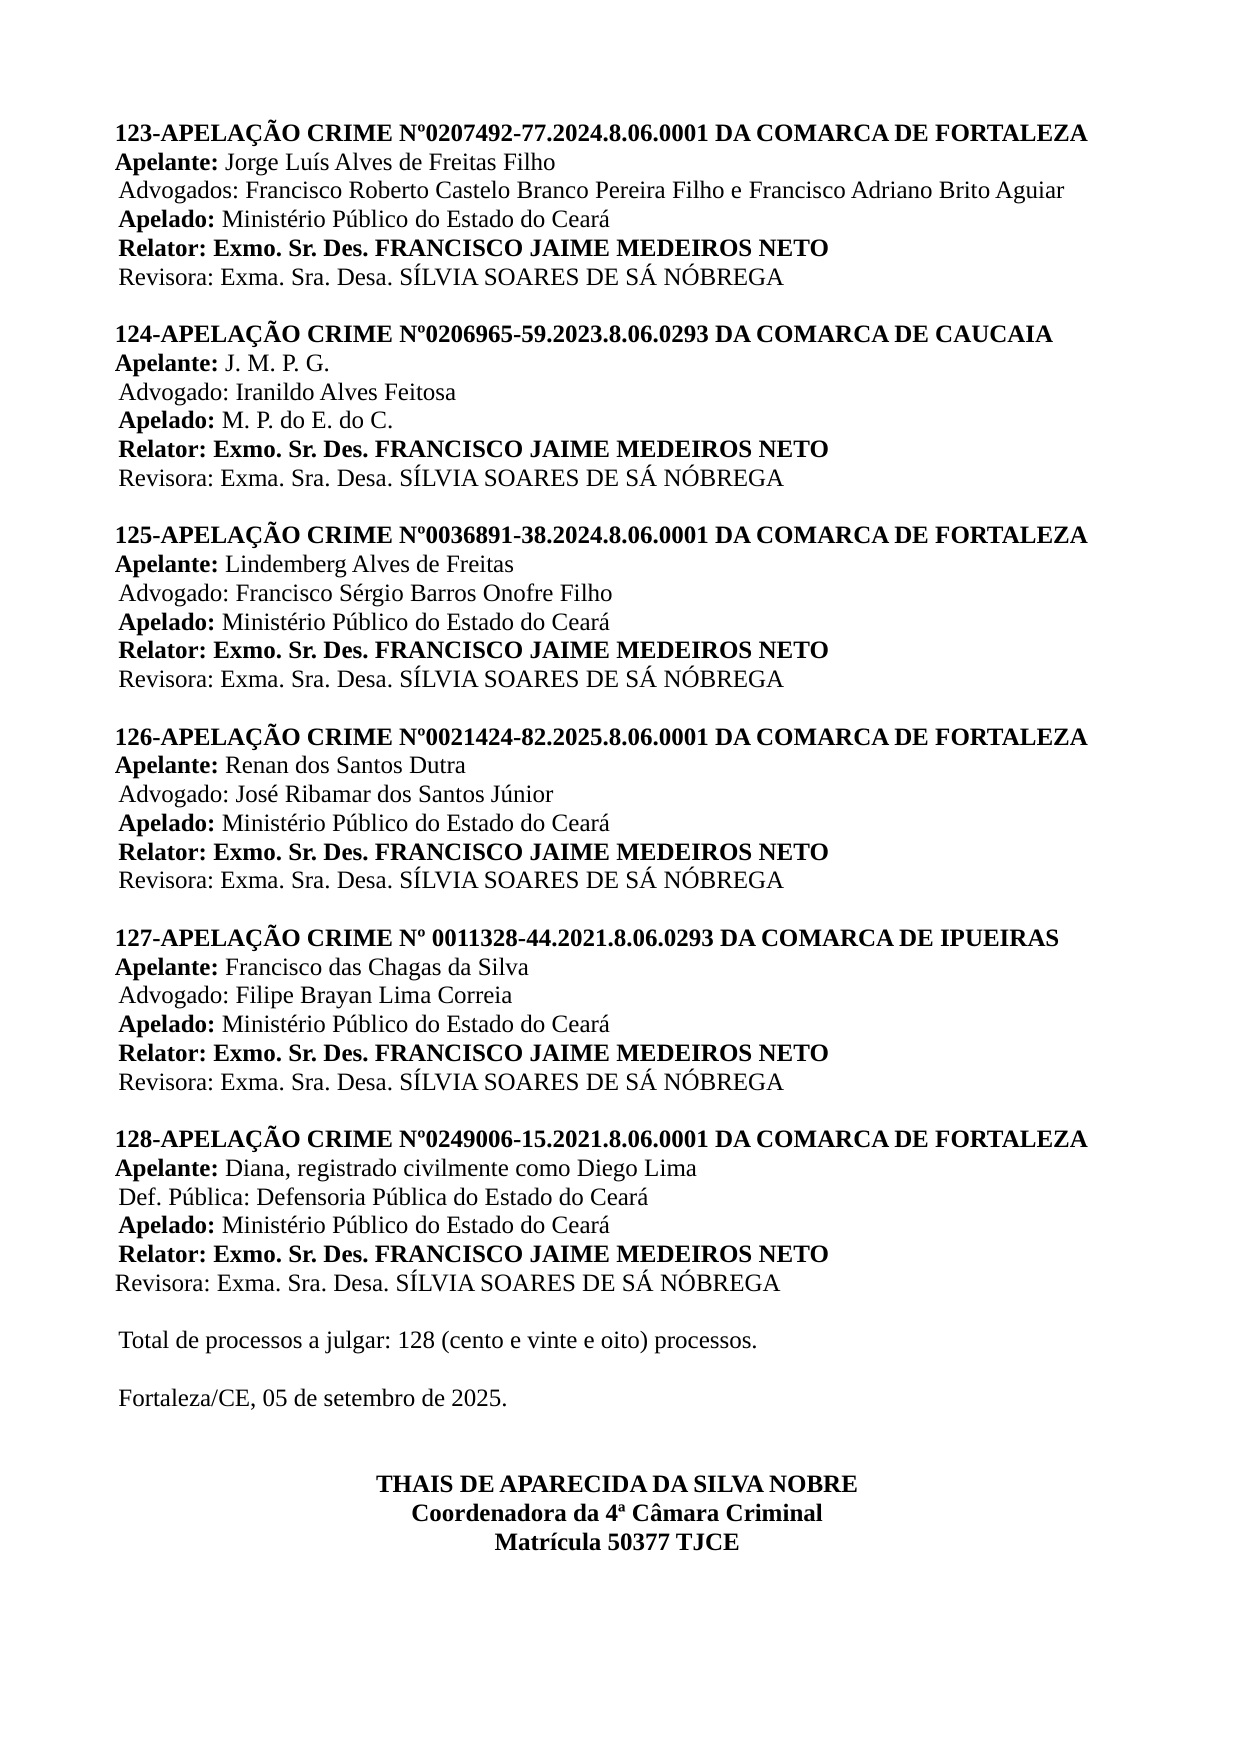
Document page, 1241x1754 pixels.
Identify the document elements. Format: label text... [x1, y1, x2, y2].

text 123-APELAÇÃO CRIME Nº0207492-77.2024.8.06.0001 DA COMARCA DE FORTALEZA [114, 118, 1122, 147]
text Apelante: Jorge Luís Alves de Freitas Filho [114, 147, 1122, 176]
text Advogado: Francisco Sérgio Barros Onofre Filho [118, 578, 1122, 607]
text 125-APELAÇÃO CRIME Nº0036891-38.2024.8.06.0001 DA COMARCA DE FORTALEZA [114, 521, 1122, 549]
text Apelado: M. P. do E. do C. [118, 406, 1122, 434]
text Apelado: Ministério Público do Estado do Ceará [118, 607, 1122, 636]
text 127-APELAÇÃO CRIME Nº 0011328-44.2021.8.06.0293 DA COMARCA DE IPUEIRAS [114, 923, 1122, 952]
text Relator: Exmo. Sr. Des. FRANCISCO JAIME MEDEIROS NETO [118, 233, 1122, 262]
text Apelante: Renan dos Santos Dutra [114, 751, 1122, 779]
text Apelado: Ministério Público do Estado do Ceará [118, 1211, 1122, 1239]
text Relator: Exmo. Sr. Des. FRANCISCO JAIME MEDEIROS NETO [118, 1239, 1122, 1268]
text Relator: Exmo. Sr. Des. FRANCISCO JAIME MEDEIROS NETO [118, 1038, 1122, 1067]
text Revisora: Exma. Sra. Desa. SÍLVIA SOARES DE SÁ NÓBREGA [118, 866, 1122, 894]
text Advogado: Iranildo Alves Feitosa [118, 377, 1122, 406]
text Fortaleza/CE, 05 de setembro de 2025. [118, 1383, 1122, 1412]
text 128-APELAÇÃO CRIME Nº0249006-15.2021.8.06.0001 DA COMARCA DE FORTALEZA [114, 1124, 1122, 1153]
text Apelado: Ministério Público do Estado do Ceará [118, 1009, 1122, 1038]
text Apelante: Lindemberg Alves de Freitas [114, 549, 1122, 578]
text Revisora: Exma. Sra. Desa. SÍLVIA SOARES DE SÁ NÓBREGA [118, 664, 1122, 693]
text Advogados: Francisco Roberto Castelo Branco Pereira Filho e Francisco Adriano Brito Aguiar [118, 176, 1122, 204]
text 124-APELAÇÃO CRIME Nº0206965-59.2023.8.06.0293 DA COMARCA DE CAUCAIA [114, 319, 1122, 348]
text Revisora: Exma. Sra. Desa. SÍLVIA SOARES DE SÁ NÓBREGA [118, 262, 1122, 291]
text Total de processos a julgar: 128 (cento e vinte e oito) processos. [118, 1326, 1122, 1354]
text Relator: Exmo. Sr. Des. FRANCISCO JAIME MEDEIROS NETO [118, 434, 1122, 463]
text Matrícula 50377 TJCE [118, 1527, 1122, 1556]
text Apelante: Francisco das Chagas da Silva [114, 952, 1122, 981]
text Apelado: Ministério Público do Estado do Ceará [118, 808, 1122, 837]
text Revisora: Exma. Sra. Desa. SÍLVIA SOARES DE SÁ NÓBREGA [114, 1268, 1122, 1297]
text Revisora: Exma. Sra. Desa. SÍLVIA SOARES DE SÁ NÓBREGA [118, 1067, 1122, 1096]
text Revisora: Exma. Sra. Desa. SÍLVIA SOARES DE SÁ NÓBREGA [118, 463, 1122, 492]
text Def. Pública: Defensoria Pública do Estado do Ceará [118, 1182, 1122, 1211]
text Relator: Exmo. Sr. Des. FRANCISCO JAIME MEDEIROS NETO [118, 837, 1122, 866]
text Apelante: Diana, registrado civilmente como Diego Lima [114, 1153, 1122, 1182]
text Apelante: J. M. P. G. [114, 348, 1122, 377]
text Relator: Exmo. Sr. Des. FRANCISCO JAIME MEDEIROS NETO [118, 636, 1122, 664]
text Coordenadora da 4ª Câmara Criminal [118, 1498, 1122, 1527]
text THAIS DE APARECIDA DA SILVA NOBRE [118, 1469, 1122, 1498]
text 126-APELAÇÃO CRIME Nº0021424-82.2025.8.06.0001 DA COMARCA DE FORTALEZA [114, 722, 1122, 751]
text Advogado: Filipe Brayan Lima Correia [118, 981, 1122, 1009]
text Apelado: Ministério Público do Estado do Ceará [118, 204, 1122, 233]
text Advogado: José Ribamar dos Santos Júnior [118, 779, 1122, 808]
